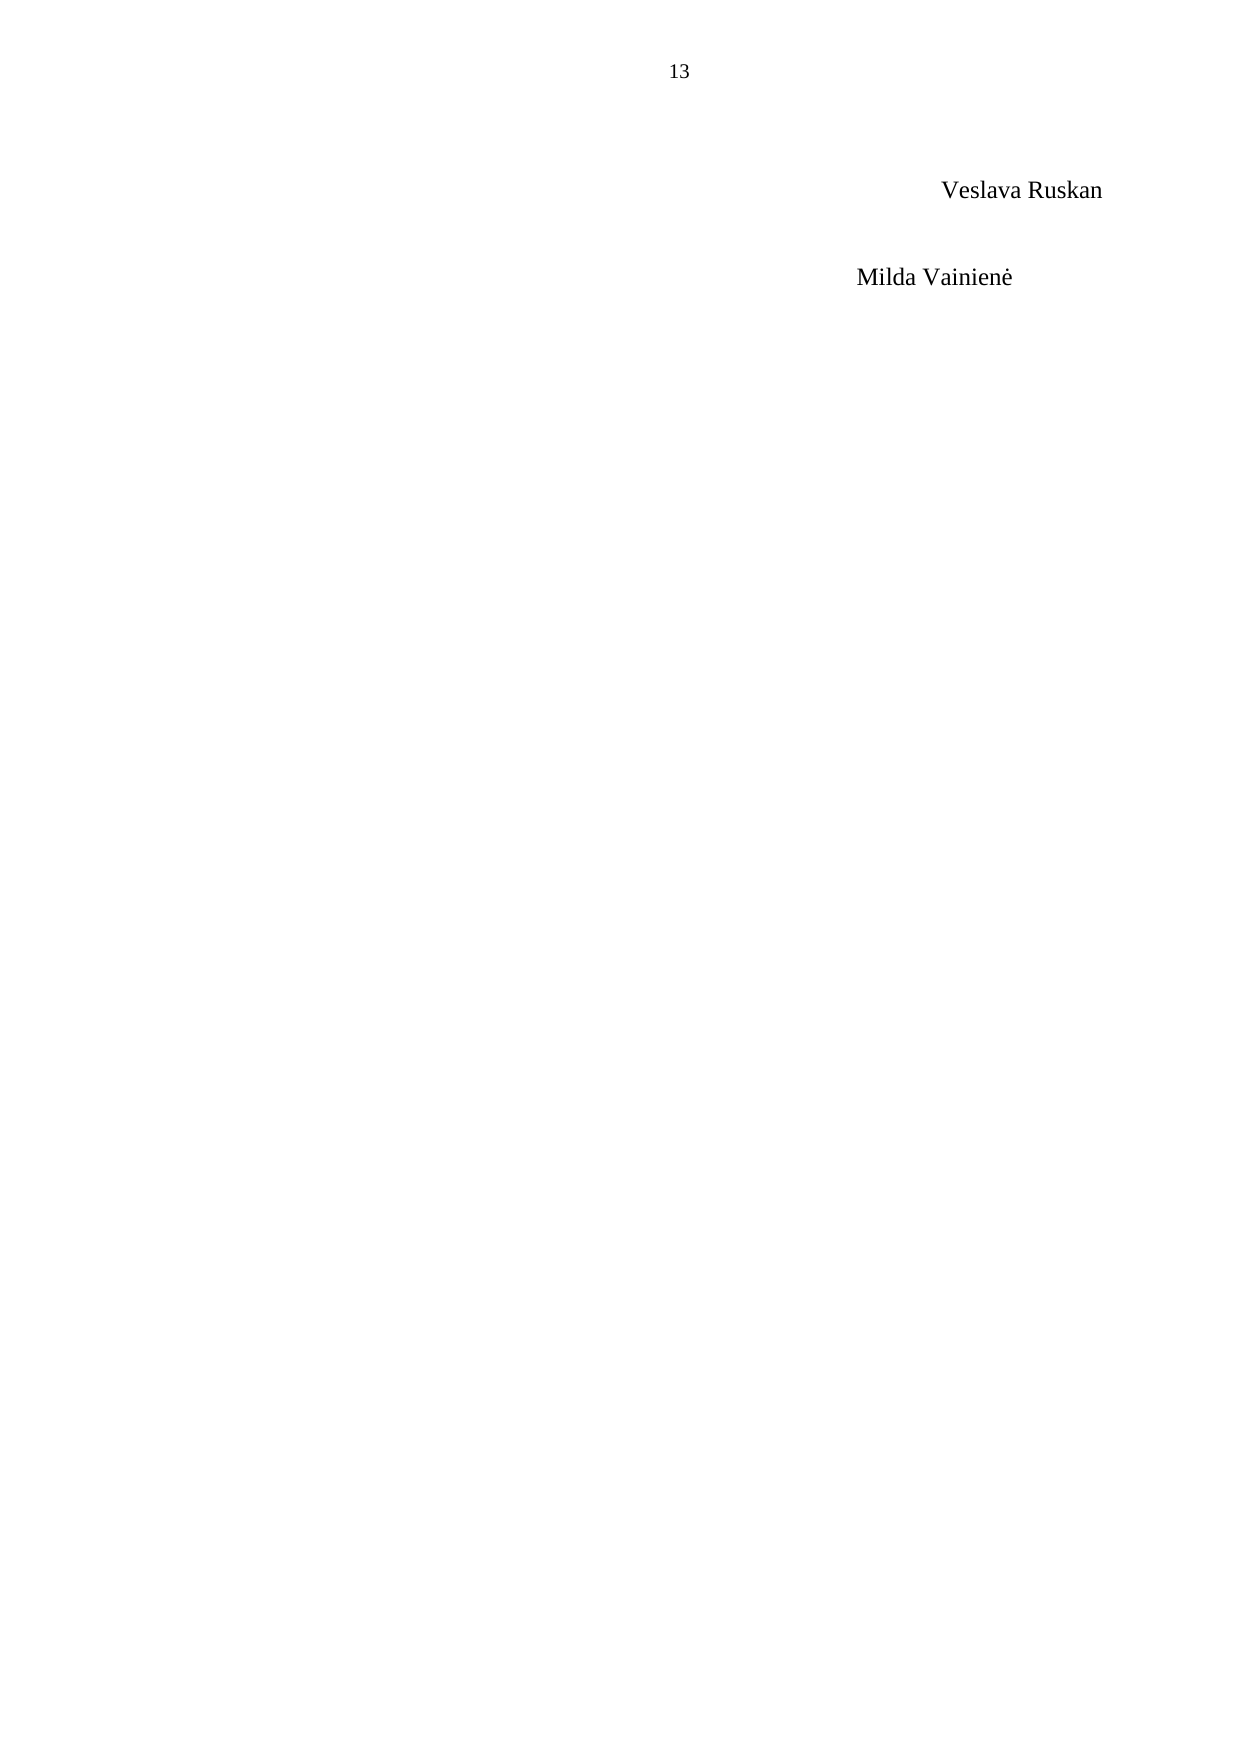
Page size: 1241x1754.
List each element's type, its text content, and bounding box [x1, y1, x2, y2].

text Veslava Ruskan [177, 176, 1181, 204]
text Milda Vainienė [177, 262, 1181, 291]
